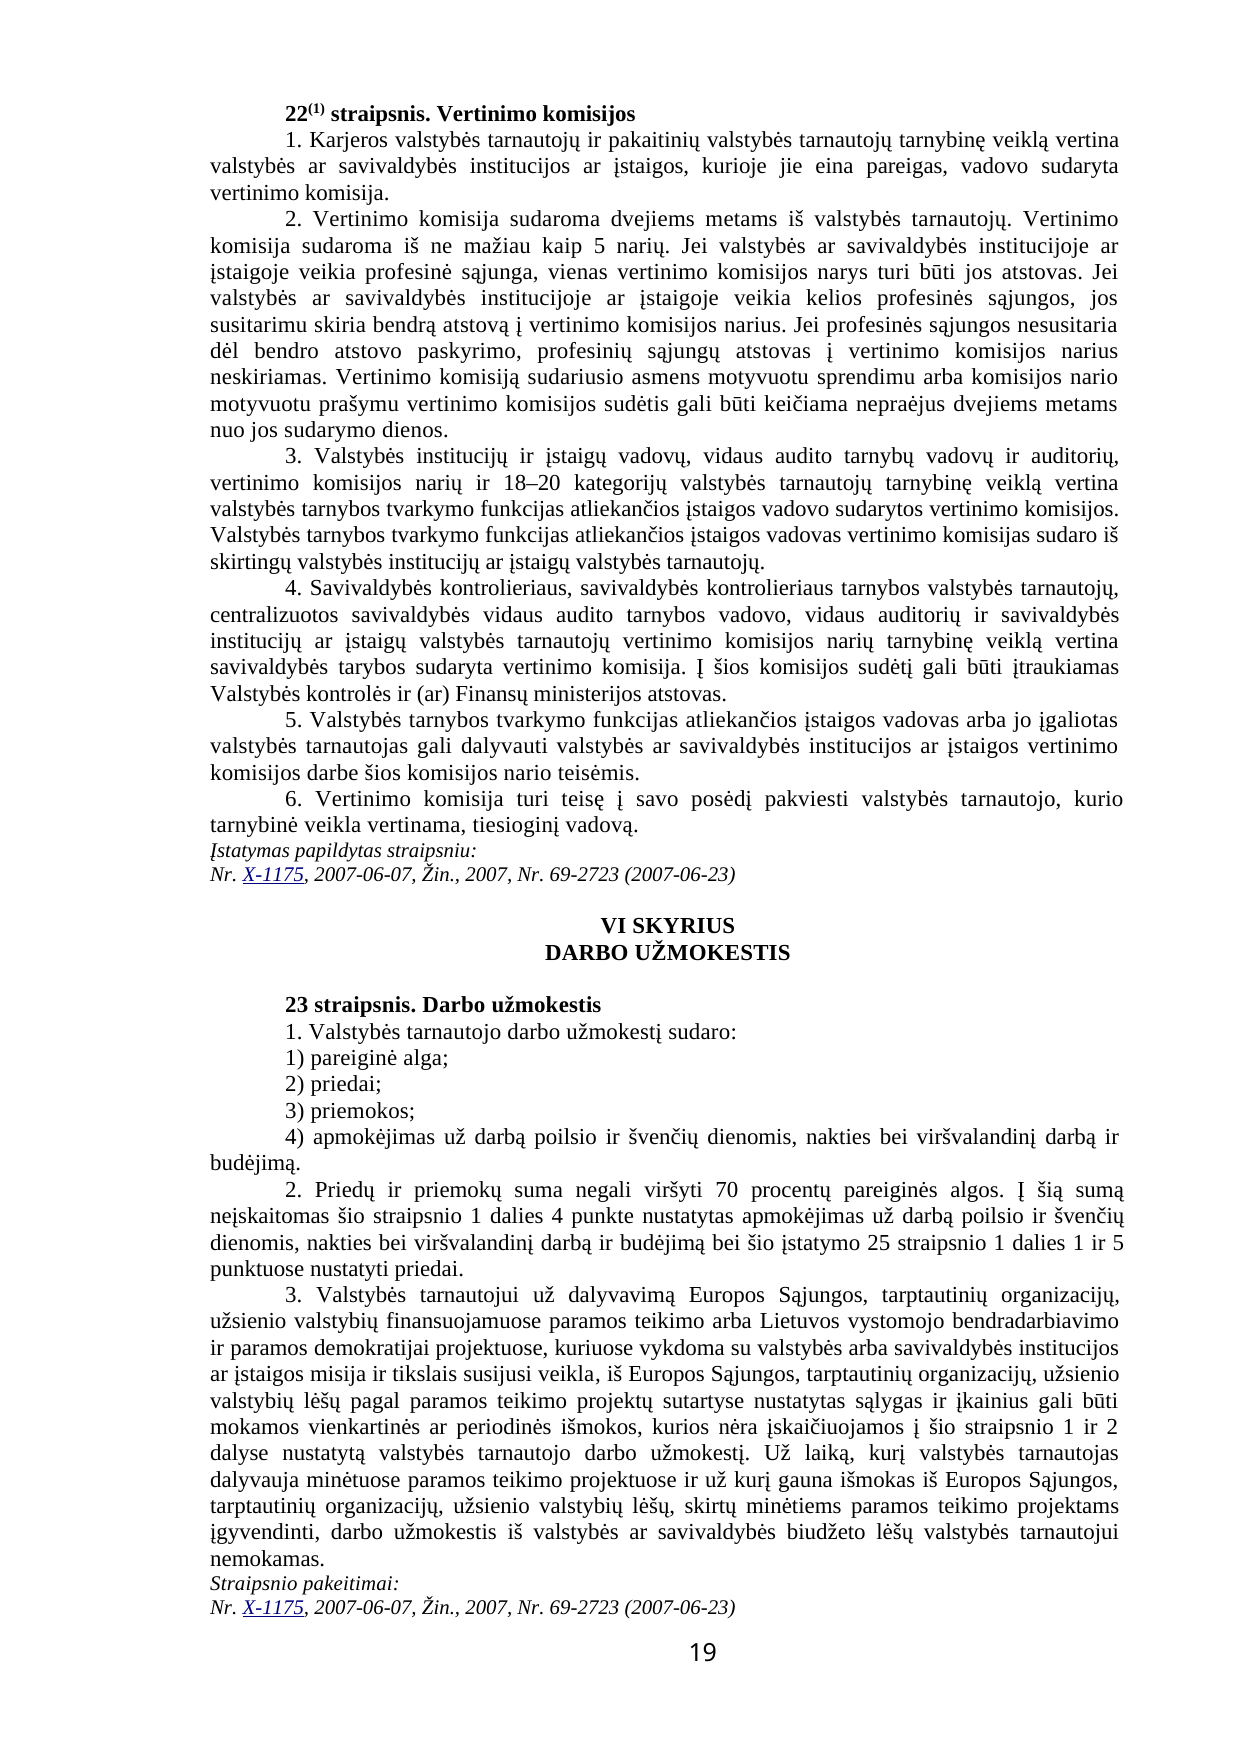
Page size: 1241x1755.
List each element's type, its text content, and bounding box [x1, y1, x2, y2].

text 23 straipsnis. Darbo užmokestis [210, 991, 1126, 1018]
text Nr. X-1175, 2007-06-07, Žin., 2007, Nr. 69-2723 (2007-06-23) [210, 862, 1120, 886]
text 2) priedai; [210, 1070, 1126, 1097]
text 22(1) straipsnis. Vertinimo komisijos [210, 100, 1120, 126]
text 5. Valstybės tarnybos tvarkymo funkcijas atliekančios įstaigos vadovas arba jo įgaliotas valstybės tarnautojas gali dalyvauti valstybės ar savivaldybės institucijos ar įstaigos vertinimo komisijos darbe šios komisijos nario teisėmis. [210, 706, 1120, 785]
text Straipsnio pakeitimai: [210, 1571, 1126, 1595]
text 4) apmokėjimas už darbą poilsio ir švenčių dienomis, nakties bei viršvalandinį darbą ir budėjimą. [210, 1123, 1120, 1176]
text 3. Valstybės institucijų ir įstaigų vadovų, vidaus audito tarnybų vadovų ir auditorių, vertinimo komisijos narių ir 18–20 kategorijų valstybės tarnautojų tarnybinę veiklą vertina valstybės tarnybos tvarkymo funkcijas atliekančios įstaigos vadovo sudarytos vertinimo komisijos. Valstybės tarnybos tvarkymo funkcijas atliekančios įstaigos vadovas vertinimo komisijas sudaro iš skirtingų valstybės institucijų ar įstaigų valstybės tarnautojų. [210, 442, 1120, 574]
text Nr. X-1175, 2007-06-07, Žin., 2007, Nr. 69-2723 (2007-06-23) [210, 1595, 1120, 1619]
text 2. Vertinimo komisija sudaroma dvejiems metams iš valstybės tarnautojų. Vertinimo komisija sudaroma iš ne mažiau kaip 5 narių. Jei valstybės ar savivaldybės institucijoje ar įstaigoje veikia profesinė sąjunga, vienas vertinimo komisijos narys turi būti jos atstovas. Jei valstybės ar savivaldybės institucijoje ar įstaigoje veikia kelios profesinės sąjungos, jos susitarimu skiria bendrą atstovą į vertinimo komisijos narius. Jei profesinės sąjungos nesusitaria dėl bendro atstovo paskyrimo, profesinių sąjungų atstovas į vertinimo komisijos narius neskiriamas. Vertinimo komisiją sudariusio asmens motyvuotu sprendimu arba komisijos nario motyvuotu prašymu vertinimo komisijos sudėtis gali būti keičiama nepraėjus dvejiems metams nuo jos sudarymo dienos. [210, 205, 1120, 442]
subtitle VI SKYRIUS [210, 912, 1126, 939]
text 2. Priedų ir priemokų suma negali viršyti 70 procentų pareiginės algos. Į šią sumą neįskaitomas šio straipsnio 1 dalies 4 punkte nustatytas apmokėjimas už darbą poilsio ir švenčių dienomis, nakties bei viršvalandinį darbą ir budėjimą bei šio įstatymo 25 straipsnio 1 dalies 1 ir 5 punktuose nustatyti priedai. [210, 1176, 1126, 1281]
text 3. Valstybės tarnautojui už dalyvavimą Europos Sąjungos, tarptautinių organizacijų, užsienio valstybių finansuojamuose paramos teikimo arba Lietuvos vystomojo bendradarbiavimo ir paramos demokratijai projektuose, kuriuose vykdoma su valstybės arba savivaldybės institucijos ar įstaigos misija ir tikslais susijusi veikla, iš Europos Sąjungos, tarptautinių organizacijų, užsienio valstybių lėšų pagal paramos teikimo projektų sutartyse nustatytas sąlygas ir įkainius gali būti mokamos vienkartinės ar periodinės išmokos, kurios nėra įskaičiuojamos į šio straipsnio 1 ir 2 dalyse nustatytą valstybės tarnautojo darbo užmokestį. Už laiką, kurį valstybės tarnautojas dalyvauja minėtuose paramos teikimo projektuose ir už kurį gauna išmokas iš Europos Sąjungos, tarptautinių organizacijų, užsienio valstybių lėšų, skirtų minėtiems paramos teikimo projektams įgyvendinti, darbo užmokestis iš valstybės ar savivaldybės biudžeto lėšų valstybės tarnautojui nemokamas. [210, 1281, 1120, 1571]
text 1) pareiginė alga; [210, 1044, 1126, 1070]
text 1. Karjeros valstybės tarnautojų ir pakaitinių valstybės tarnautojų tarnybinę veiklą vertina valstybės ar savivaldybės institucijos ar įstaigos, kurioje jie eina pareigas, vadovo sudaryta vertinimo komisija. [210, 126, 1120, 205]
text DARBO UŽMOKESTIS [210, 939, 1126, 965]
text 6. Vertinimo komisija turi teisę į savo posėdį pakviesti valstybės tarnautojo, kurio tarnybinė veikla vertinama, tiesioginį vadovą. [210, 785, 1126, 838]
text Įstatymas papildytas straipsniu: [210, 838, 1126, 862]
text 4. Savivaldybės kontrolieriaus, savivaldybės kontrolieriaus tarnybos valstybės tarnautojų, centralizuotos savivaldybės vidaus audito tarnybos vadovo, vidaus auditorių ir savivaldybės institucijų ar įstaigų valstybės tarnautojų vertinimo komisijos narių tarnybinę veiklą vertina savivaldybės tarybos sudaryta vertinimo komisija. Į šios komisijos sudėtį gali būti įtraukiamas Valstybės kontrolės ir (ar) Finansų ministerijos atstovas. [210, 574, 1120, 706]
text 1. Valstybės tarnautojo darbo užmokestį sudaro: [210, 1018, 1126, 1044]
text 3) priemokos; [210, 1097, 1126, 1123]
